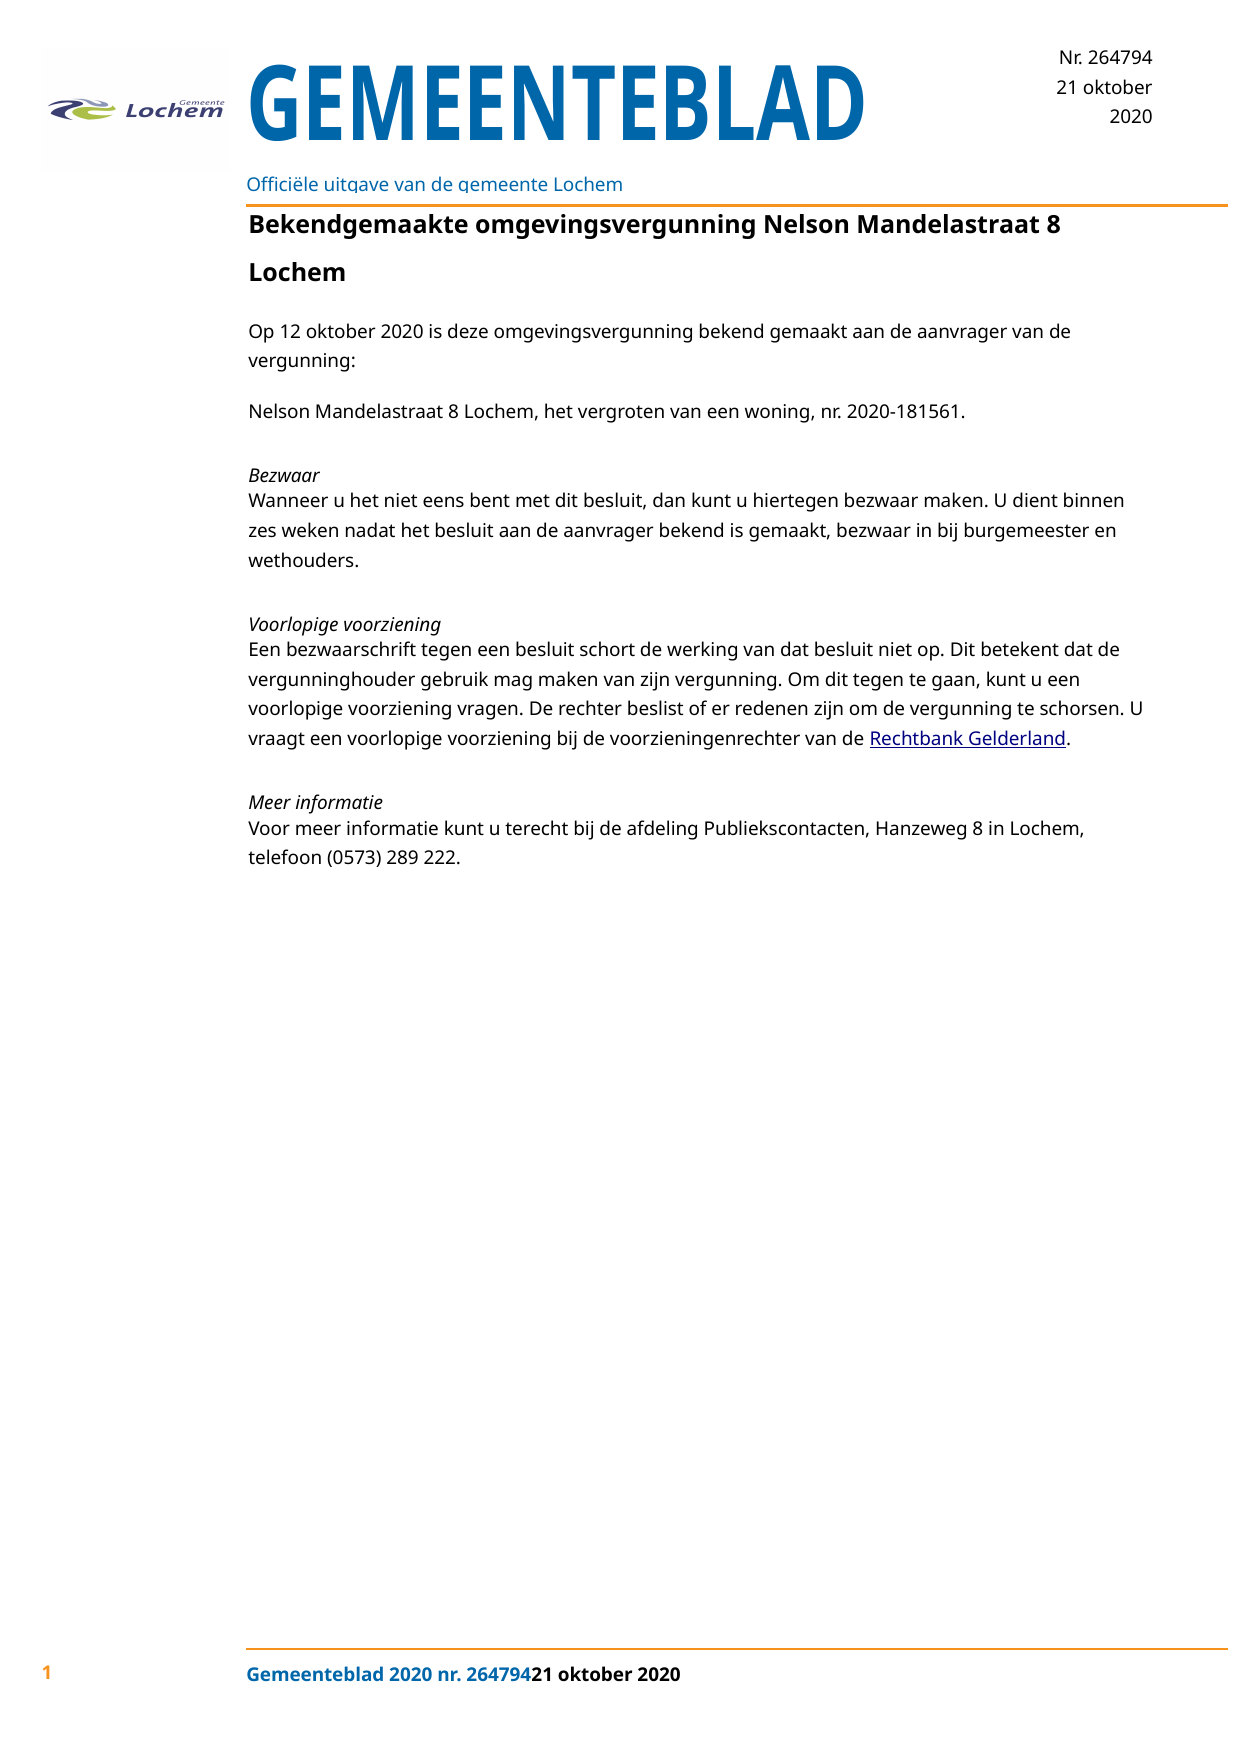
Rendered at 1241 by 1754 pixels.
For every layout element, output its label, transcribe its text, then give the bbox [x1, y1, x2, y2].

text Meer informatie [248, 789, 1152, 815]
text Wanneer u het niet eens bent met dit besluit, dan kunt u hiertegen bezwaar maken. U dient binnen zes weken nadat het besluit aan de aanvrager bekend is gemaakt, bezwaar in bij burgemeester en wethouders. [248, 488, 1152, 572]
text Een bezwaarschrift tegen een besluit schort de werking van dat besluit niet op. Dit betekent dat de vergunninghouder gebruik mag maken van zijn vergunning. Om dit tegen te gaan, kunt u een voorlopige voorziening vragen. De rechter beslist of er redenen zijn om de vergunning te schorsen. U vraagt een voorlopige voorziening bij de voorzieningenrechter van de Rechtbank Gelderland. [248, 636, 1152, 751]
text Op 12 oktober 2020 is deze omgevingsvergunning bekend gemaakt aan de aanvrager van de vergunning: [248, 318, 1152, 373]
text Voorlopige voorziening [248, 611, 1152, 636]
text Bekendgemaakte omgevingsvergunning Nelson Mandelastraat 8 Lochem [248, 207, 1152, 288]
text Voor meer informatie kunt u terecht bij de afdeling Publiekscontacten, Hanzeweg 8 in Lochem, telefoon (0573) 289 222. [248, 815, 1152, 870]
picture [41, 47, 231, 172]
text Bezwaar [248, 462, 1152, 488]
text Nelson Mandelastraat 8 Lochem, het vergroten van een woning, nr. 2020-181561. [248, 398, 1152, 424]
